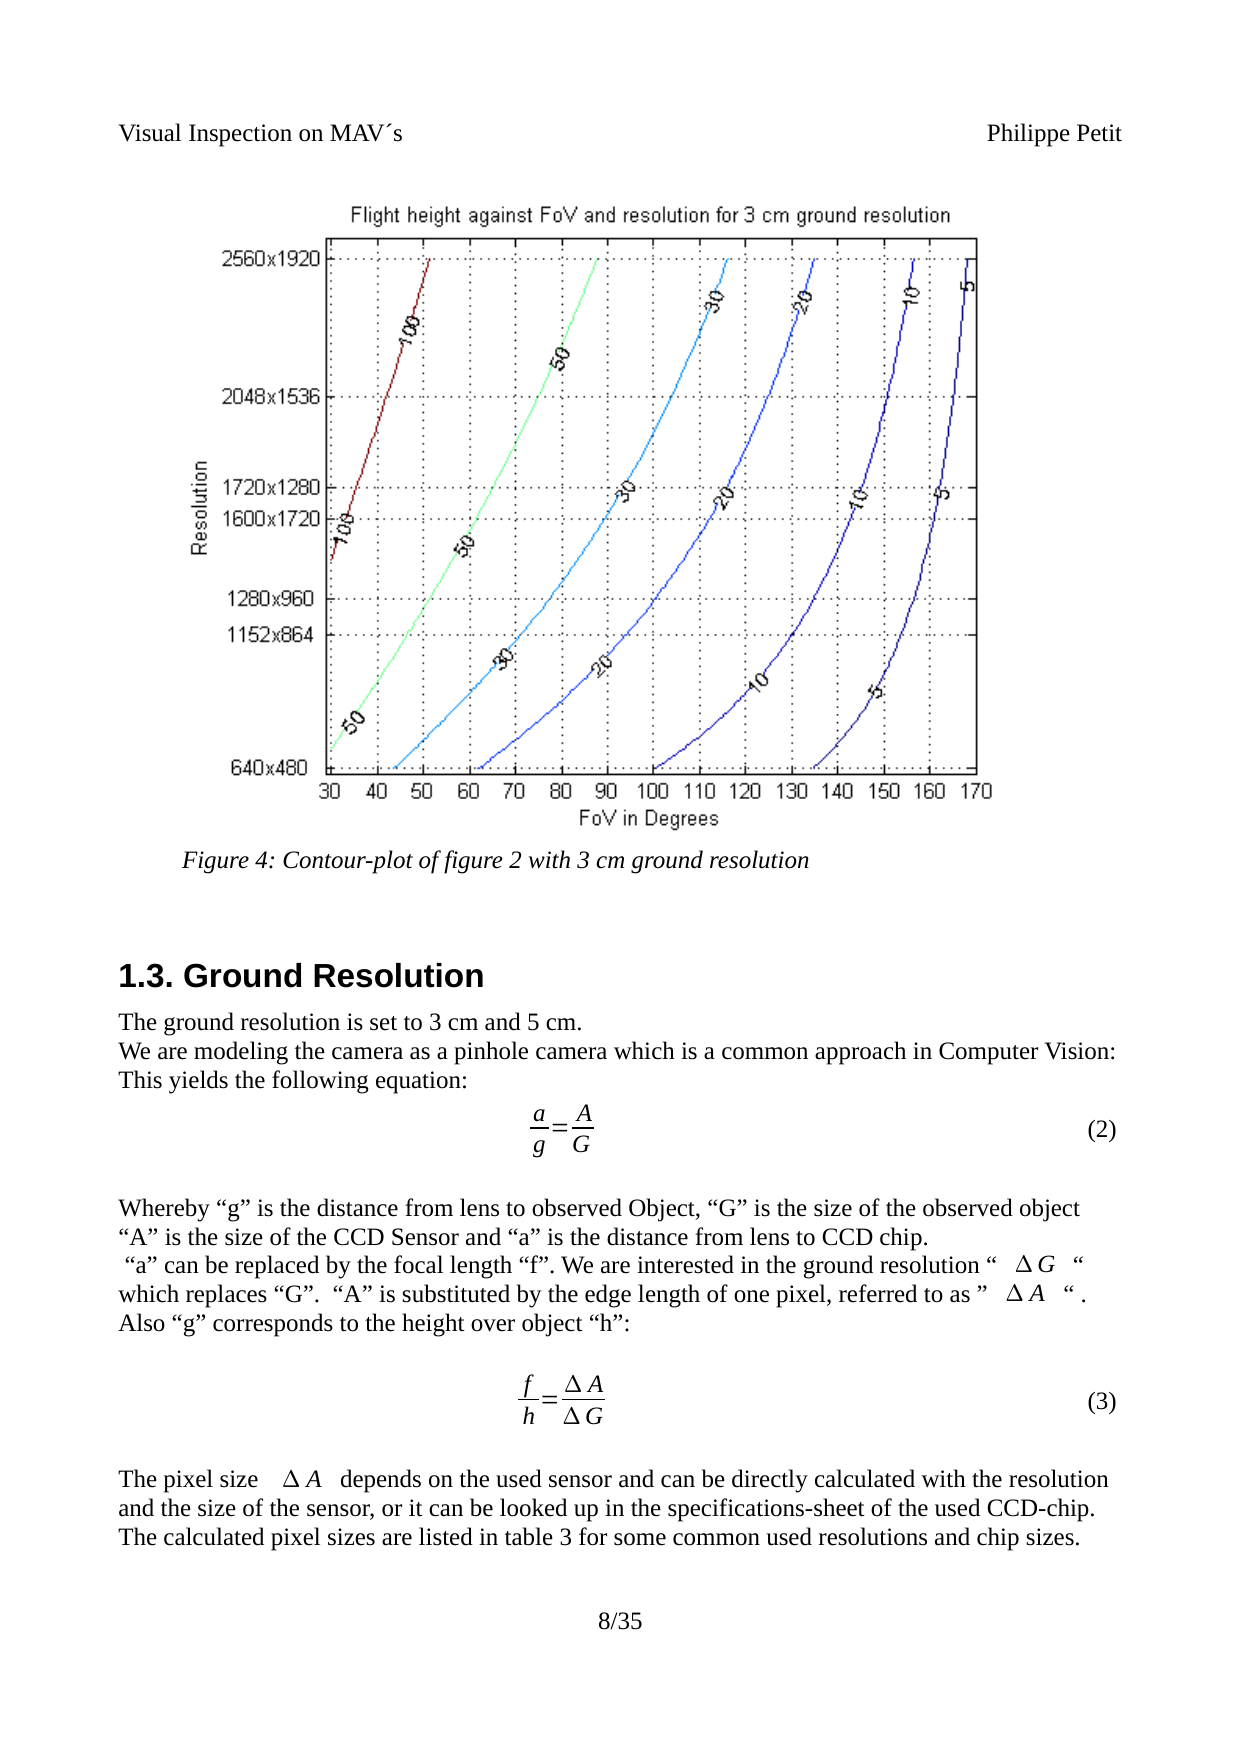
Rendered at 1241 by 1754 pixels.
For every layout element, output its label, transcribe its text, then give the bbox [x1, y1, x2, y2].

text Whereby “g” is the distance from lens to observed Object, “G” is the size of the observed object “A” is the size of the CCD Sensor and “a” is the distance from lens to CCD chip. [118, 1193, 1122, 1250]
picture [182, 188, 1059, 846]
table_header [118, 1365, 1010, 1436]
text The pixel size depends on the used sensor and can be directly calculated with the resolution and the size of the sensor, or it can be looked up in the specifications-sheet of the used CCD-chip. [118, 1464, 1122, 1522]
text The ground resolution is set to 3 cm and 5 cm. [118, 1007, 1122, 1036]
table_header [118, 1094, 1010, 1164]
text We are modeling the camera as a pinhole camera which is a common approach in Computer Vision: This yields the following equation: [118, 1036, 1122, 1094]
subtitle 1.3. Ground Resolution [118, 956, 1122, 995]
text “a” can be replaced by the focal length “f”. We are interested in the ground resolution ““ which replaces “G”. “A” is substituted by the edge length of one pixel, referred to as ”“ . Also “g” corresponds to the height over object “h”: [118, 1250, 1122, 1337]
table_header (2) [1010, 1094, 1122, 1164]
text Figure 4: Contour-plot of figure 2 with 3 cm ground resolution [182, 846, 1058, 874]
text The calculated pixel sizes are listed in table 3 for some common used resolutions and chip sizes. [118, 1522, 1122, 1551]
table_header (3) [1010, 1365, 1122, 1436]
